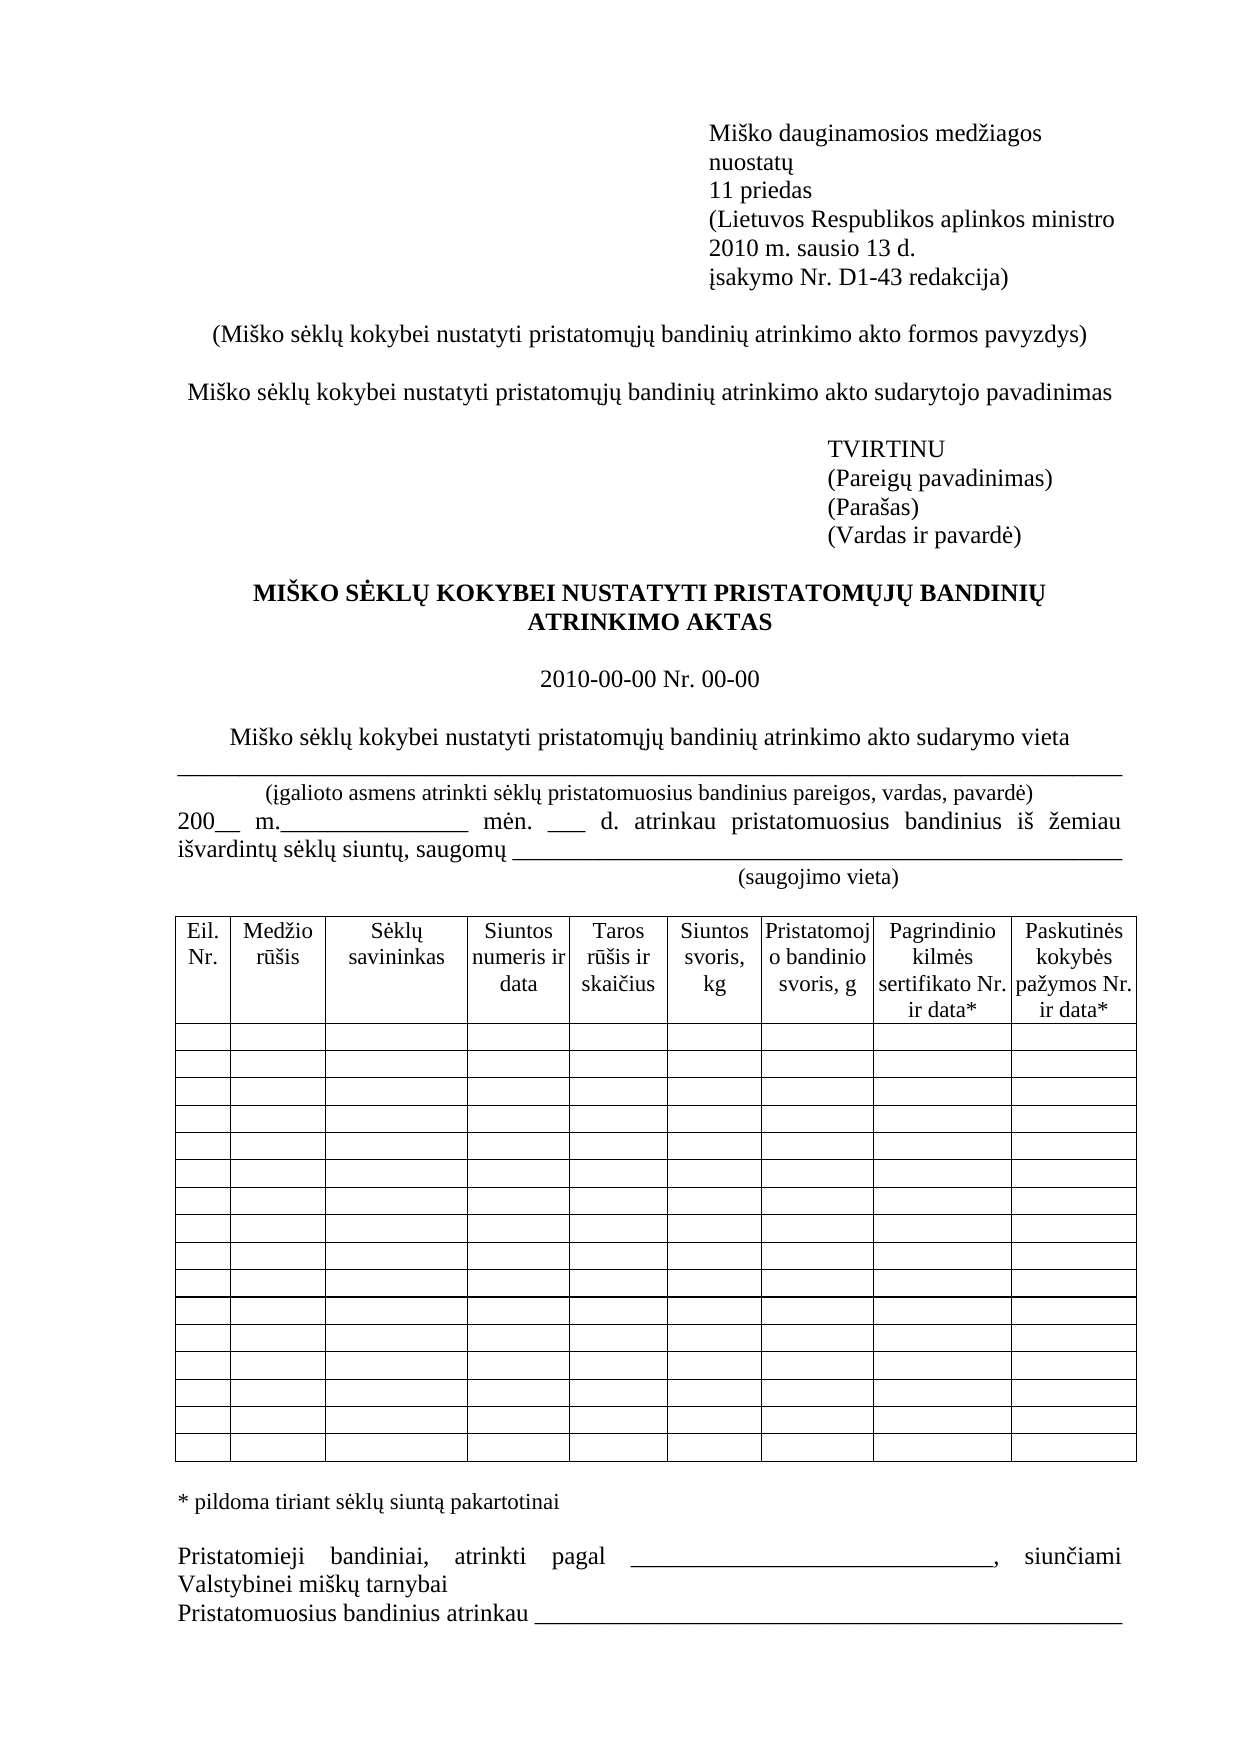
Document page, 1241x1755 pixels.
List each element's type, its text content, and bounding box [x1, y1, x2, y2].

table_cell [570, 1298, 667, 1324]
table_cell [176, 1051, 230, 1077]
table_cell [762, 1243, 873, 1269]
table_cell [176, 1407, 230, 1433]
table_cell [1012, 1270, 1136, 1296]
table_cell [762, 1024, 873, 1050]
table_cell [874, 1325, 1011, 1351]
table_cell [668, 1298, 761, 1324]
table_cell [231, 1188, 325, 1214]
table_cell [874, 1024, 1011, 1050]
text įsakymo Nr. D1-43 redakcija) [177, 262, 1122, 291]
text Miško dauginamosios medžiagos [177, 118, 1122, 147]
table_cell [326, 1188, 467, 1214]
text Pristatomuosius bandinius atrinkau [177, 1598, 1122, 1627]
table_cell [762, 1352, 873, 1378]
table_cell [668, 1352, 761, 1378]
table_cell [668, 1106, 761, 1132]
text 11 priedas [177, 176, 1122, 204]
table_cell [176, 1106, 230, 1132]
text 2010-00-00 Nr. 00-00 [177, 664, 1122, 693]
table_cell [668, 1215, 761, 1242]
table_cell [231, 1106, 325, 1132]
table_cell [762, 1325, 873, 1351]
table_cell [468, 1160, 569, 1187]
table_cell [326, 1024, 467, 1050]
table_cell [326, 1160, 467, 1187]
table_cell [326, 1270, 467, 1296]
table_cell [874, 1352, 1011, 1378]
table_cell [570, 1078, 667, 1104]
table_cell [1012, 1380, 1136, 1406]
table_cell [570, 1352, 667, 1378]
table_cell [468, 1325, 569, 1351]
table_header Siuntos svoris, kg [668, 917, 761, 1022]
text (įgalioto asmens atrinkti sėklų pristatomuosius bandinius pareigos, vardas, pavardė) [177, 779, 1122, 806]
table_cell [668, 1160, 761, 1187]
table_cell [176, 1188, 230, 1214]
text Miško sėklų kokybei nustatyti pristatomųjų bandinių atrinkimo akto sudarytojo pavadinimas [177, 377, 1122, 406]
table_cell [874, 1133, 1011, 1159]
table_cell [762, 1380, 873, 1406]
text Miško sėklų kokybei nustatyti pristatomųjų bandinių atrinkimo akto sudarymo vieta [177, 722, 1122, 751]
table_cell [874, 1434, 1011, 1461]
table_cell [231, 1352, 325, 1378]
table_cell [326, 1243, 467, 1269]
table_cell [326, 1106, 467, 1132]
table_cell [176, 1352, 230, 1378]
table_cell [231, 1133, 325, 1159]
table_cell [326, 1352, 467, 1378]
text _ [177, 751, 1122, 775]
table_cell [231, 1434, 325, 1461]
table_cell [326, 1051, 467, 1077]
table_header Pagrindinio kilmės sertifikato Nr. ir data* [874, 917, 1011, 1022]
table_cell [762, 1298, 873, 1324]
table_cell [762, 1188, 873, 1214]
table_cell [570, 1106, 667, 1132]
table_cell [668, 1078, 761, 1104]
table_cell [468, 1270, 569, 1296]
text * pildoma tiriant sėklų siuntą pakartotinai [177, 1488, 1122, 1514]
text (saugojimo vieta) [515, 863, 1122, 889]
table_cell [468, 1051, 569, 1077]
table_cell [176, 1160, 230, 1187]
table_cell [468, 1380, 569, 1406]
table_cell [874, 1188, 1011, 1214]
text (Lietuvos Respublikos aplinkos ministro [177, 204, 1122, 233]
table_cell [762, 1215, 873, 1242]
table_header Pristatomojo bandinio svoris, g [762, 917, 873, 1022]
table_cell [570, 1243, 667, 1269]
table_cell [874, 1051, 1011, 1077]
text nuostatų [177, 147, 1122, 176]
table_cell [570, 1434, 667, 1461]
table_cell [231, 1407, 325, 1433]
table_cell [231, 1024, 325, 1050]
table_cell [762, 1051, 873, 1077]
table_cell [668, 1133, 761, 1159]
table_cell [468, 1078, 569, 1104]
table_cell [874, 1078, 1011, 1104]
table_cell [1012, 1133, 1136, 1159]
table_cell [468, 1407, 569, 1433]
table_cell [874, 1298, 1011, 1324]
table_cell [231, 1380, 325, 1406]
table_cell [1012, 1325, 1136, 1351]
table_cell [1012, 1106, 1136, 1132]
table_header Eil. Nr. [176, 917, 230, 1022]
table_cell [762, 1434, 873, 1461]
text TVIRTINU [827, 434, 1122, 463]
table_header Medžio rūšis [231, 917, 325, 1022]
table_cell [668, 1325, 761, 1351]
text (Vardas ir pavardė) [827, 521, 1122, 549]
table_cell [762, 1133, 873, 1159]
table_cell [874, 1160, 1011, 1187]
table_cell [176, 1380, 230, 1406]
table_cell [570, 1160, 667, 1187]
table_cell [176, 1078, 230, 1104]
table_cell [176, 1024, 230, 1050]
table_cell [570, 1133, 667, 1159]
table_cell [176, 1270, 230, 1296]
table_cell [176, 1298, 230, 1324]
table_header Siuntos numeris ir data [468, 917, 569, 1022]
table_cell [874, 1215, 1011, 1242]
table_header Paskutinės kokybės pažymos Nr. ir data* [1012, 917, 1136, 1022]
table_cell [570, 1380, 667, 1406]
table_cell [468, 1024, 569, 1050]
table_cell [1012, 1298, 1136, 1324]
table_cell [326, 1434, 467, 1461]
table_cell [1012, 1024, 1136, 1050]
table_header Sėklų savininkas [326, 917, 467, 1022]
table_cell [1012, 1352, 1136, 1378]
text (Miško sėklų kokybei nustatyti pristatomųjų bandinių atrinkimo akto formos pavyzdys) [177, 319, 1122, 348]
table_cell [570, 1188, 667, 1214]
table_cell [1012, 1078, 1136, 1104]
table_cell [668, 1270, 761, 1296]
table_cell [176, 1133, 230, 1159]
table_cell [762, 1160, 873, 1187]
table_cell [762, 1078, 873, 1104]
text 200__ m._______________ mėn. ___ d. atrinkau pristatomuosius bandinius iš žemiau išvardintų sėklų siuntų, saugomų [177, 806, 1122, 863]
table_cell [468, 1215, 569, 1242]
table_cell [570, 1407, 667, 1433]
table_cell [176, 1325, 230, 1351]
table_cell [1012, 1243, 1136, 1269]
table_cell [668, 1380, 761, 1406]
text MIŠKO SĖKLŲ KOKYBEI NUSTATYTI PRISTATOMŲJŲ BANDINIŲ ATRINKIMO AKTAS [177, 578, 1122, 636]
table_cell [176, 1434, 230, 1461]
table_cell [231, 1298, 325, 1324]
table_cell [570, 1051, 667, 1077]
table_cell [326, 1298, 467, 1324]
table_cell [570, 1024, 667, 1050]
table_cell [762, 1106, 873, 1132]
table_cell [231, 1325, 325, 1351]
table_cell [874, 1270, 1011, 1296]
table_cell [468, 1243, 569, 1269]
table_cell [570, 1215, 667, 1242]
table_cell [468, 1188, 569, 1214]
table_cell [1012, 1407, 1136, 1433]
text 2010 m. sausio 13 d. [177, 233, 1122, 262]
text (Pareigų pavadinimas) [827, 463, 1122, 492]
table_cell [468, 1133, 569, 1159]
table_cell [874, 1407, 1011, 1433]
table_cell [468, 1434, 569, 1461]
table_cell [1012, 1215, 1136, 1242]
table_cell [762, 1407, 873, 1433]
table_cell [874, 1243, 1011, 1269]
table_cell [468, 1352, 569, 1378]
table_cell [1012, 1160, 1136, 1187]
table_cell [668, 1407, 761, 1433]
table_cell [1012, 1188, 1136, 1214]
table_cell [176, 1243, 230, 1269]
table_header Taros rūšis ir skaičius [570, 917, 667, 1022]
table_cell [668, 1434, 761, 1461]
table_cell [231, 1051, 325, 1077]
text (Parašas) [827, 492, 1122, 521]
table_cell [668, 1024, 761, 1050]
table_cell [874, 1380, 1011, 1406]
table_cell [468, 1298, 569, 1324]
table_cell [231, 1078, 325, 1104]
table_cell [231, 1215, 325, 1242]
table_cell [231, 1160, 325, 1187]
table_cell [874, 1106, 1011, 1132]
table_cell [1012, 1051, 1136, 1077]
table_cell [326, 1407, 467, 1433]
table_cell [668, 1188, 761, 1214]
table_cell [231, 1243, 325, 1269]
table_cell [668, 1243, 761, 1269]
table_cell [1012, 1434, 1136, 1461]
table_cell [762, 1270, 873, 1296]
table_cell [176, 1215, 230, 1242]
table_cell [570, 1325, 667, 1351]
table_cell [468, 1106, 569, 1132]
table_cell [668, 1051, 761, 1077]
table_cell [326, 1133, 467, 1159]
table_cell [326, 1215, 467, 1242]
table_cell [326, 1078, 467, 1104]
table_cell [231, 1270, 325, 1296]
table_cell [326, 1325, 467, 1351]
table_cell [570, 1270, 667, 1296]
table_cell [326, 1380, 467, 1406]
text Pristatomieji bandiniai, atrinkti pagal _____________________________, siunčiami Valstybinei miškų tarnybai [177, 1541, 1122, 1598]
